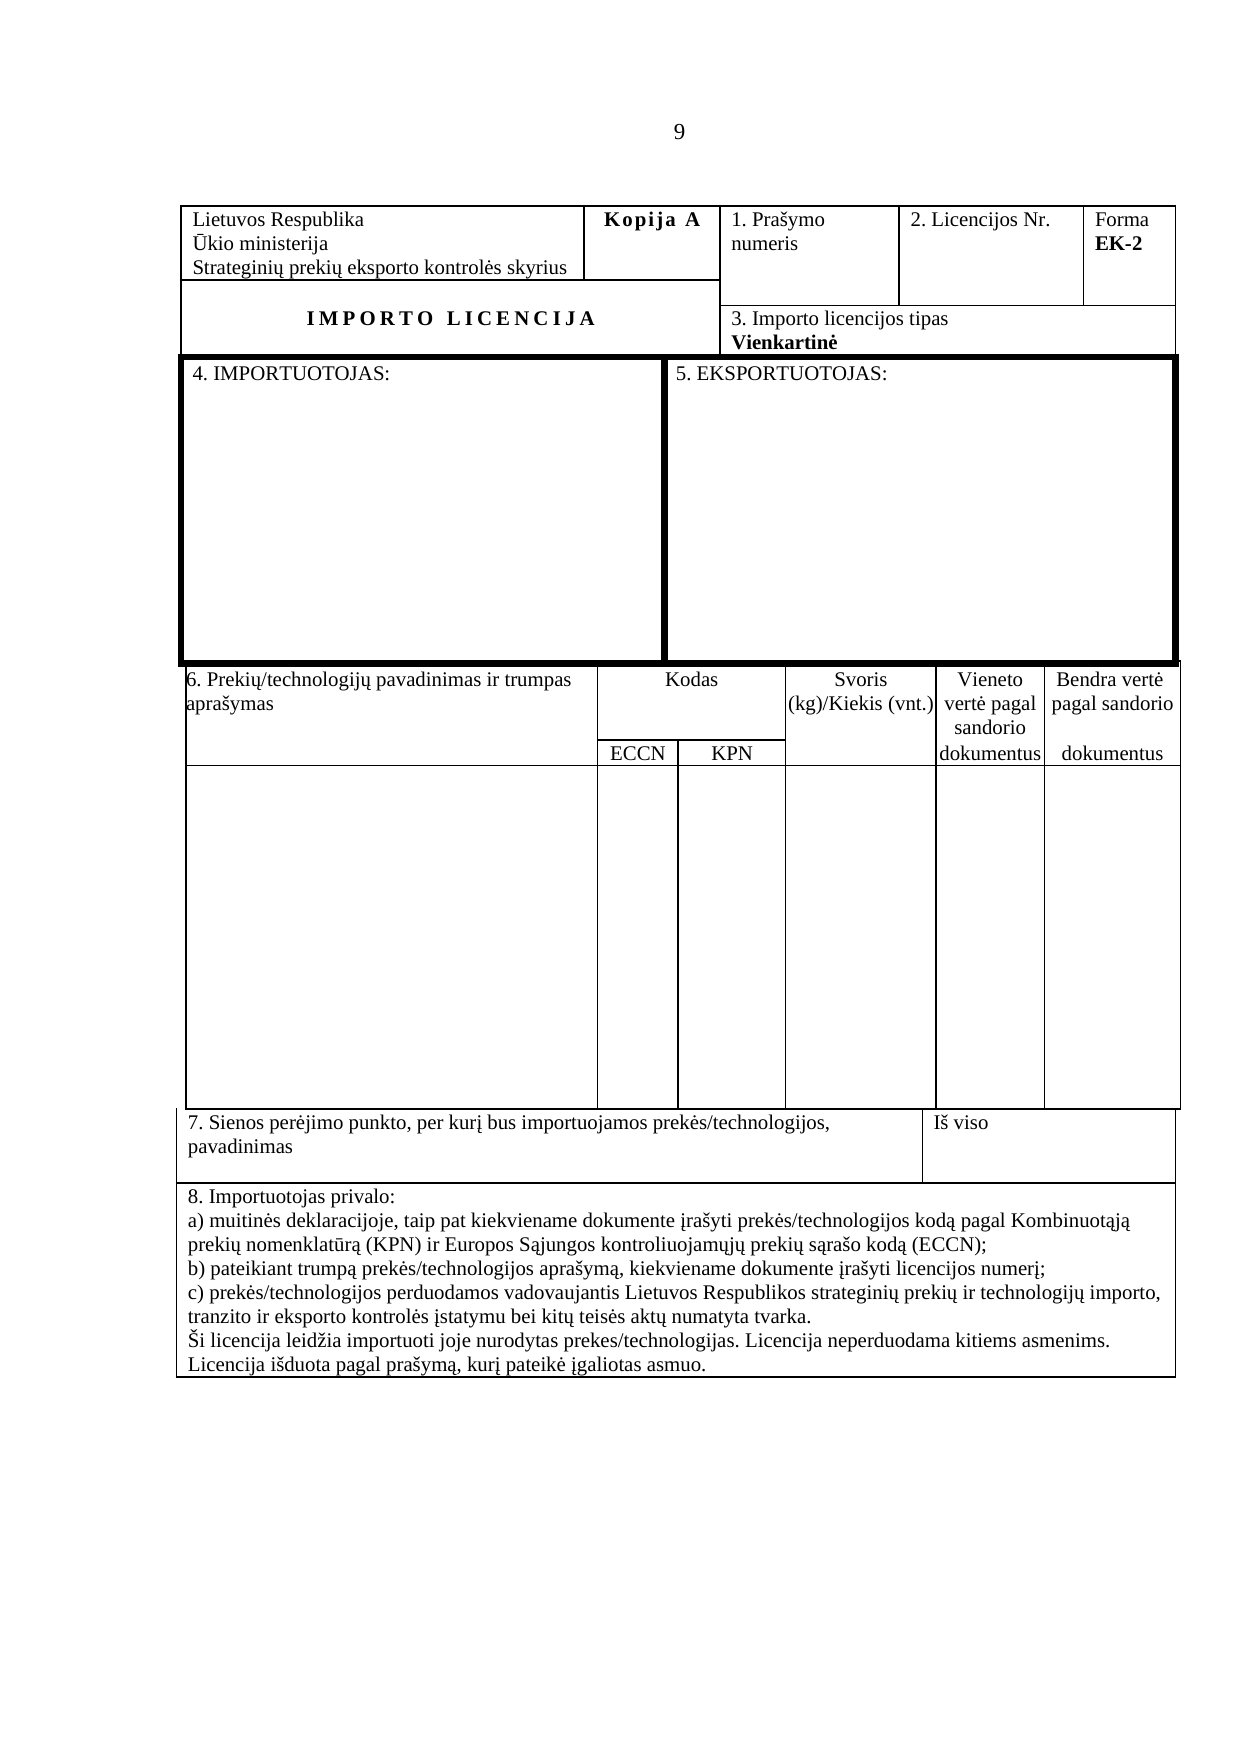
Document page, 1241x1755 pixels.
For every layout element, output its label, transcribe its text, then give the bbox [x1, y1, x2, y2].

table_header Forma EK-2 [1084, 207, 1175, 304]
table_cell [176, 305, 180, 354]
table_cell [1176, 305, 1181, 354]
table_cell [176, 765, 181, 1108]
table_cell Svoris (kg)/Kiekis (vnt.) [786, 667, 935, 739]
table_cell ECCN [598, 741, 677, 764]
table_cell 5. EKSPORTUOTOJAS: [668, 360, 1172, 660]
table_header Lietuvos Respublika Ūkio ministerija Strateginių prekių eksporto kontrolės skyrius [182, 207, 583, 279]
table_cell [181, 739, 185, 764]
table_cell [182, 281, 719, 304]
table_cell 7. Sienos perėjimo punkto, per kurį bus importuojamos prekės/technologijos, pavadinimas [177, 1108, 922, 1182]
table_cell [176, 739, 181, 764]
table_cell [187, 766, 597, 1108]
table_cell dokumentus [937, 739, 1044, 764]
table_header 1. Prašymo numeris [721, 207, 898, 304]
table_cell 8. Importuotojas privalo: a) muitinės deklaracijoje, taip pat kiekviename dokumente įrašyti prekės/technologijos kodą pagal Kombinuotąją prekių nomenklatūrą (KPN) ir Europos Sąjungos kontroliuojamųjų prekių sąrašo kodą (ECCN); b) pateikiant trumpą prekės/technologijos aprašymą, kiekviename dokumente įrašyti licencijos numerį; c) prekės/technologijos perduodamos vadovaujantis Lietuvos Respublikos strateginių prekių ir technologijų importo, tranzito ir eksporto kontrolės įstatymu bei kitų teisės aktų numatyta tvarka. Ši licencija leidžia importuoti joje nurodytas prekes/technologijas. Licencija neperduodama kitiems asmenims. Licencija išduota pagal prašymą, kurį pateikė įgaliotas asmuo. [177, 1184, 1175, 1376]
table_cell [176, 660, 181, 739]
table_cell [1176, 279, 1181, 304]
table_cell Iš viso [923, 1110, 1175, 1182]
table_cell KPN [679, 741, 785, 764]
table_cell Vieneto vertė pagal sandorio [937, 667, 1044, 739]
table_cell [786, 739, 935, 764]
table_cell dokumentus [1045, 739, 1180, 764]
table_cell Bendra vertė pagal sandorio [1045, 662, 1180, 739]
table_header [176, 205, 180, 279]
table_cell [181, 765, 185, 1108]
table_cell [1045, 766, 1180, 1108]
table_cell Kodas [598, 667, 785, 739]
table_cell [187, 739, 597, 764]
table_cell 6. Prekių/technologijų pavadinimas ir trumpas aprašymas [187, 667, 597, 739]
table_header Kopija A [585, 207, 719, 279]
table_cell [1176, 1182, 1181, 1376]
table_cell [679, 766, 785, 1108]
table_cell [786, 766, 935, 1108]
table_cell IMPORTO LICENCIJA [182, 305, 719, 354]
table_cell [181, 667, 185, 739]
table_cell [176, 279, 180, 304]
table_header [1176, 205, 1181, 279]
table_cell [937, 766, 1044, 1108]
table_cell 3. Importo licencijos tipas Vienkartinė [721, 306, 1175, 354]
table_header 2. Licencijos Nr. [900, 207, 1083, 304]
table_cell [598, 766, 677, 1108]
table_cell [1176, 1110, 1181, 1182]
table_cell 4. IMPORTUOTOJAS: [184, 360, 661, 660]
